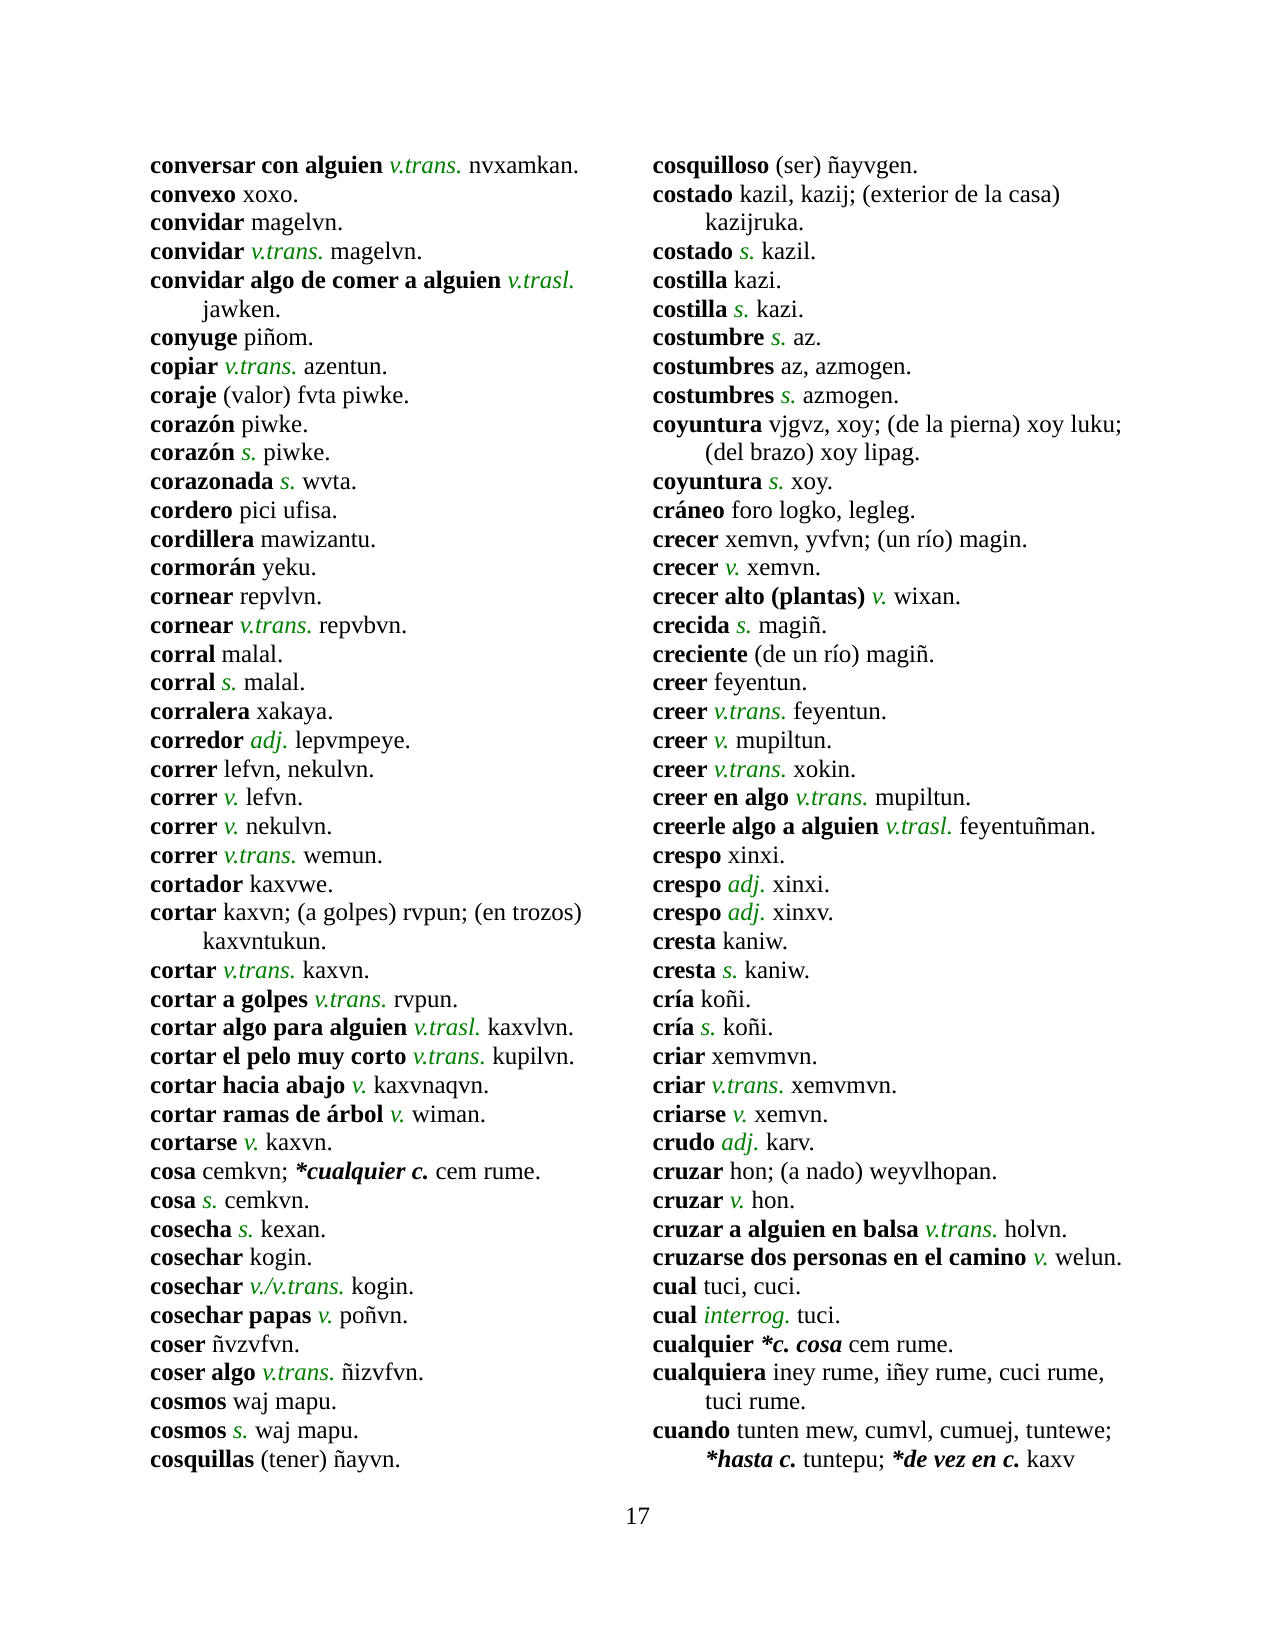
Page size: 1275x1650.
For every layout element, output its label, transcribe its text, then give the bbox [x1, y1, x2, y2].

text coser algo v.trans. ñizvfvn. [150, 1357, 622, 1386]
text cruzar a alguien en balsa v.trans. holvn. [652, 1214, 1125, 1242]
text crudo adj. karv. [652, 1127, 1125, 1156]
text cortar hacia abajo v. kaxvnaqvn. [150, 1070, 622, 1099]
text cosecha s. kexan. [150, 1214, 622, 1242]
text cosmos waj mapu. [150, 1386, 622, 1415]
text correr lefvn, nekulvn. [150, 754, 622, 782]
text corralera xakaya. [150, 696, 622, 725]
text costado s. kazil. [652, 236, 1125, 265]
text correr v. nekulvn. [150, 811, 622, 840]
text cosquillas (tener) ñayvn. [150, 1444, 622, 1472]
text criarse v. xemvn. [652, 1099, 1125, 1127]
text corredor adj. lepvmpeye. [150, 725, 622, 754]
text copiar v.trans. azentun. [150, 351, 622, 380]
text cosa cemkvn; *cualquier c. cem rume. [150, 1156, 622, 1185]
text crecida s. magiñ. [652, 610, 1125, 639]
text convidar algo de comer a alguien v.trasl. jawken. [150, 265, 622, 322]
text crespo xinxi. [652, 840, 1125, 869]
text cresta s. kaniw. [652, 955, 1125, 984]
text crecer xemvn, yvfvn; (un río) magin. [652, 524, 1125, 552]
text cortar kaxvn; (a golpes) rvpun; (en trozos) kaxvntukun. [150, 897, 622, 955]
text cortar v.trans. kaxvn. [150, 955, 622, 984]
text cría s. koñi. [652, 1012, 1125, 1041]
text coyuntura vjgvz, xoy; (de la pierna) xoy luku; (del brazo) xoy lipag. [652, 409, 1125, 466]
text cosa s. cemkvn. [150, 1185, 622, 1214]
text cosechar papas v. poñvn. [150, 1300, 622, 1329]
text cortar a golpes v.trans. rvpun. [150, 984, 622, 1012]
text cosmos s. waj mapu. [150, 1415, 622, 1444]
text costado kazil, kazij; (exterior de la casa) kazijruka. [652, 179, 1125, 236]
text cráneo foro logko, legleg. [652, 495, 1125, 524]
text cosechar v./v.trans. kogin. [150, 1271, 622, 1300]
text cortar ramas de árbol v. wiman. [150, 1099, 622, 1127]
text coyuntura s. xoy. [652, 466, 1125, 495]
text conversar con alguien v.trans. nvxamkan. [150, 150, 622, 179]
text crespo adj. xinxv. [652, 897, 1125, 926]
text cosquilloso (ser) ñayvgen. [652, 150, 1125, 179]
text costilla kazi. [652, 265, 1125, 294]
text creer v. mupiltun. [652, 725, 1125, 754]
text corazón piwke. [150, 409, 622, 437]
text convidar v.trans. magelvn. [150, 236, 622, 265]
text corral s. malal. [150, 667, 622, 696]
text cortarse v. kaxvn. [150, 1127, 622, 1156]
text coraje (valor) fvta piwke. [150, 380, 622, 409]
text costumbres az, azmogen. [652, 351, 1125, 380]
text creerle algo a alguien v.trasl. feyentuñman. [652, 811, 1125, 840]
text cornear v.trans. repvbvn. [150, 610, 622, 639]
text coser ñvzvfvn. [150, 1329, 622, 1357]
text creer en algo v.trans. mupiltun. [652, 782, 1125, 811]
text crecer v. xemvn. [652, 552, 1125, 581]
text convexo xoxo. [150, 179, 622, 207]
text cosechar kogin. [150, 1242, 622, 1271]
text corazón s. piwke. [150, 437, 622, 466]
text convidar magelvn. [150, 207, 622, 236]
text creer feyentun. [652, 667, 1125, 696]
text cresta kaniw. [652, 926, 1125, 955]
text costumbres s. azmogen. [652, 380, 1125, 409]
text cualquier *c. cosa cem rume. [652, 1329, 1125, 1357]
text cruzarse dos personas en el camino v. welun. [652, 1242, 1125, 1271]
text costilla s. kazi. [652, 294, 1125, 322]
text cual tuci, cuci. [652, 1271, 1125, 1300]
text cruzar hon; (a nado) weyvlhopan. [652, 1156, 1125, 1185]
text creciente (de un río) magiñ. [652, 639, 1125, 667]
text cual interrog. tuci. [652, 1300, 1125, 1329]
text criar xemvmvn. [652, 1041, 1125, 1070]
text cortador kaxvwe. [150, 869, 622, 897]
text conyuge piñom. [150, 322, 622, 351]
text cuando tunten mew, cumvl, cumuej, tuntewe; *hasta c. tuntepu; *de vez en c. kaxv [652, 1415, 1125, 1472]
text cortar algo para alguien v.trasl. kaxvlvn. [150, 1012, 622, 1041]
text cortar el pelo muy corto v.trans. kupilvn. [150, 1041, 622, 1070]
text creer v.trans. xokin. [652, 754, 1125, 782]
text cornear repvlvn. [150, 581, 622, 610]
text cruzar v. hon. [652, 1185, 1125, 1214]
text cordillera mawizantu. [150, 524, 622, 552]
text crespo adj. xinxi. [652, 869, 1125, 897]
text cordero pici ufisa. [150, 495, 622, 524]
text creer v.trans. feyentun. [652, 696, 1125, 725]
text cormorán yeku. [150, 552, 622, 581]
text costumbre s. az. [652, 322, 1125, 351]
text cualquiera iney rume, iñey rume, cuci rume, tuci rume. [652, 1357, 1125, 1415]
text cría koñi. [652, 984, 1125, 1012]
text corral malal. [150, 639, 622, 667]
text correr v.trans. wemun. [150, 840, 622, 869]
text crecer alto (plantas) v. wixan. [652, 581, 1125, 610]
text correr v. lefvn. [150, 782, 622, 811]
text criar v.trans. xemvmvn. [652, 1070, 1125, 1099]
text corazonada s. wvta. [150, 466, 622, 495]
